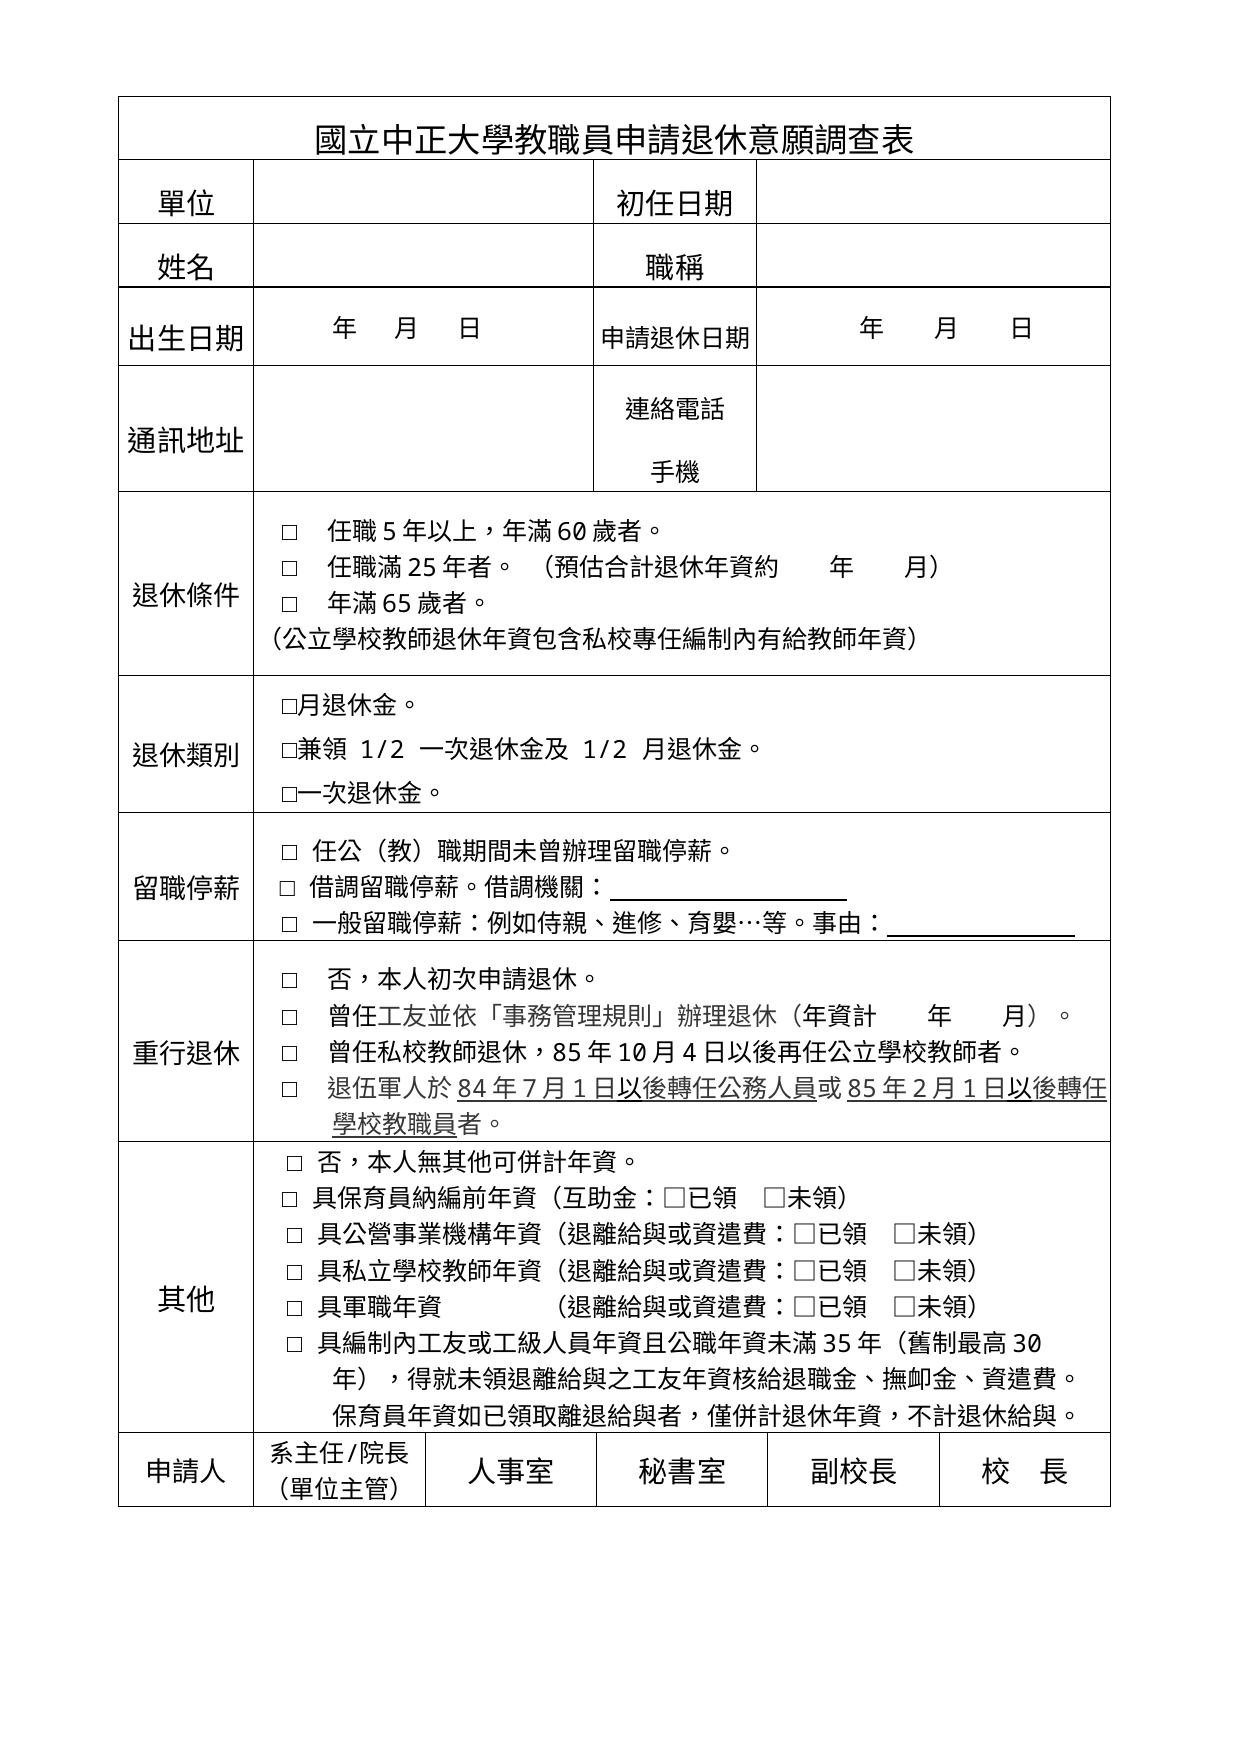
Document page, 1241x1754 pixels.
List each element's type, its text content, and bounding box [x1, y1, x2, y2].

table_cell 校 長 [940, 1433, 1110, 1506]
table_cell [254, 224, 593, 286]
table_cell 重行退休 [119, 941, 253, 1141]
table_cell [254, 160, 593, 223]
table_cell 連絡電話 手機 [594, 366, 756, 491]
table_cell 退休條件 [119, 492, 253, 675]
table_cell 姓名 [119, 224, 253, 286]
table_cell □ 否，本人初次申請退休。 □ 曾任工友並依「事務管理規則」辦理退休（年資計 年 月）。 □ 曾任私校教師退休，85年10月4日以後再任公立學校教師者。 □ 退伍軍人於84年7月1日以後轉任公務人員或85年2月1日以後轉任學校教職員者。 [254, 941, 1110, 1141]
table_cell 留職停薪 [119, 813, 253, 940]
table_cell 初任日期 [594, 160, 756, 223]
table_cell 系主任/院長（單位主管） [254, 1433, 425, 1506]
table_cell □ 否，本人無其他可併計年資。 □ 具保育員納編前年資（互助金：□已領 □未領） □ 具公營事業機構年資（退離給與或資遣費：□已領 □未領） □ 具私立學校教師年資（退離給與或資遣費：□已領 □未領） □ 具軍職年資 （退離給與或資遣費：□已領 □未領） □ 具編制內工友或工級人員年資且公職年資未滿35年（舊制最高30年），得就未領退離給與之工友年資核給退職金、撫卹金、資遣費。 保育員年資如已領取離退給與者，僅併計退休年資，不計退休給與。 [254, 1142, 1110, 1432]
table_cell □月退休金。 □兼領 1/2 一次退休金及 1/2 月退休金。 □一次退休金。 [254, 676, 1110, 812]
table_cell 單位 [119, 160, 253, 223]
table_cell 年 月 日 [254, 288, 593, 365]
table_cell [757, 160, 1110, 223]
table_cell [254, 366, 593, 491]
table_cell 申請人 [119, 1433, 253, 1506]
table_cell 退休類別 [119, 676, 253, 812]
table_cell 秘書室 [597, 1433, 767, 1506]
table_cell □ 任職5年以上，年滿60歲者。 □ 任職滿25年者。 （預估合計退休年資約 年 月） □ 年滿65歲者。 （公立學校教師退休年資包含私校專任編制內有給教師年資） [254, 492, 1110, 675]
table_cell 通訊地址 [119, 366, 253, 491]
table_cell □ 任公（教）職期間未曾辦理留職停薪。 □ 借調留職停薪。借調機關： □ 一般留職停薪：例如侍親、進修、育嬰…等。事由： [254, 813, 1110, 940]
table_cell 人事室 [426, 1433, 596, 1506]
table_cell [757, 224, 1110, 286]
table_cell 申請退休日期 [594, 288, 756, 365]
table_header 國立中正大學教職員申請退休意願調查表 [119, 97, 1110, 159]
table_cell 職稱 [594, 224, 756, 286]
table_cell 副校長 [768, 1433, 939, 1506]
table_cell 年 月 日 [757, 288, 1110, 365]
table_cell 出生日期 [119, 288, 253, 365]
table_cell 其他 [119, 1142, 253, 1432]
table_cell [757, 366, 1110, 491]
